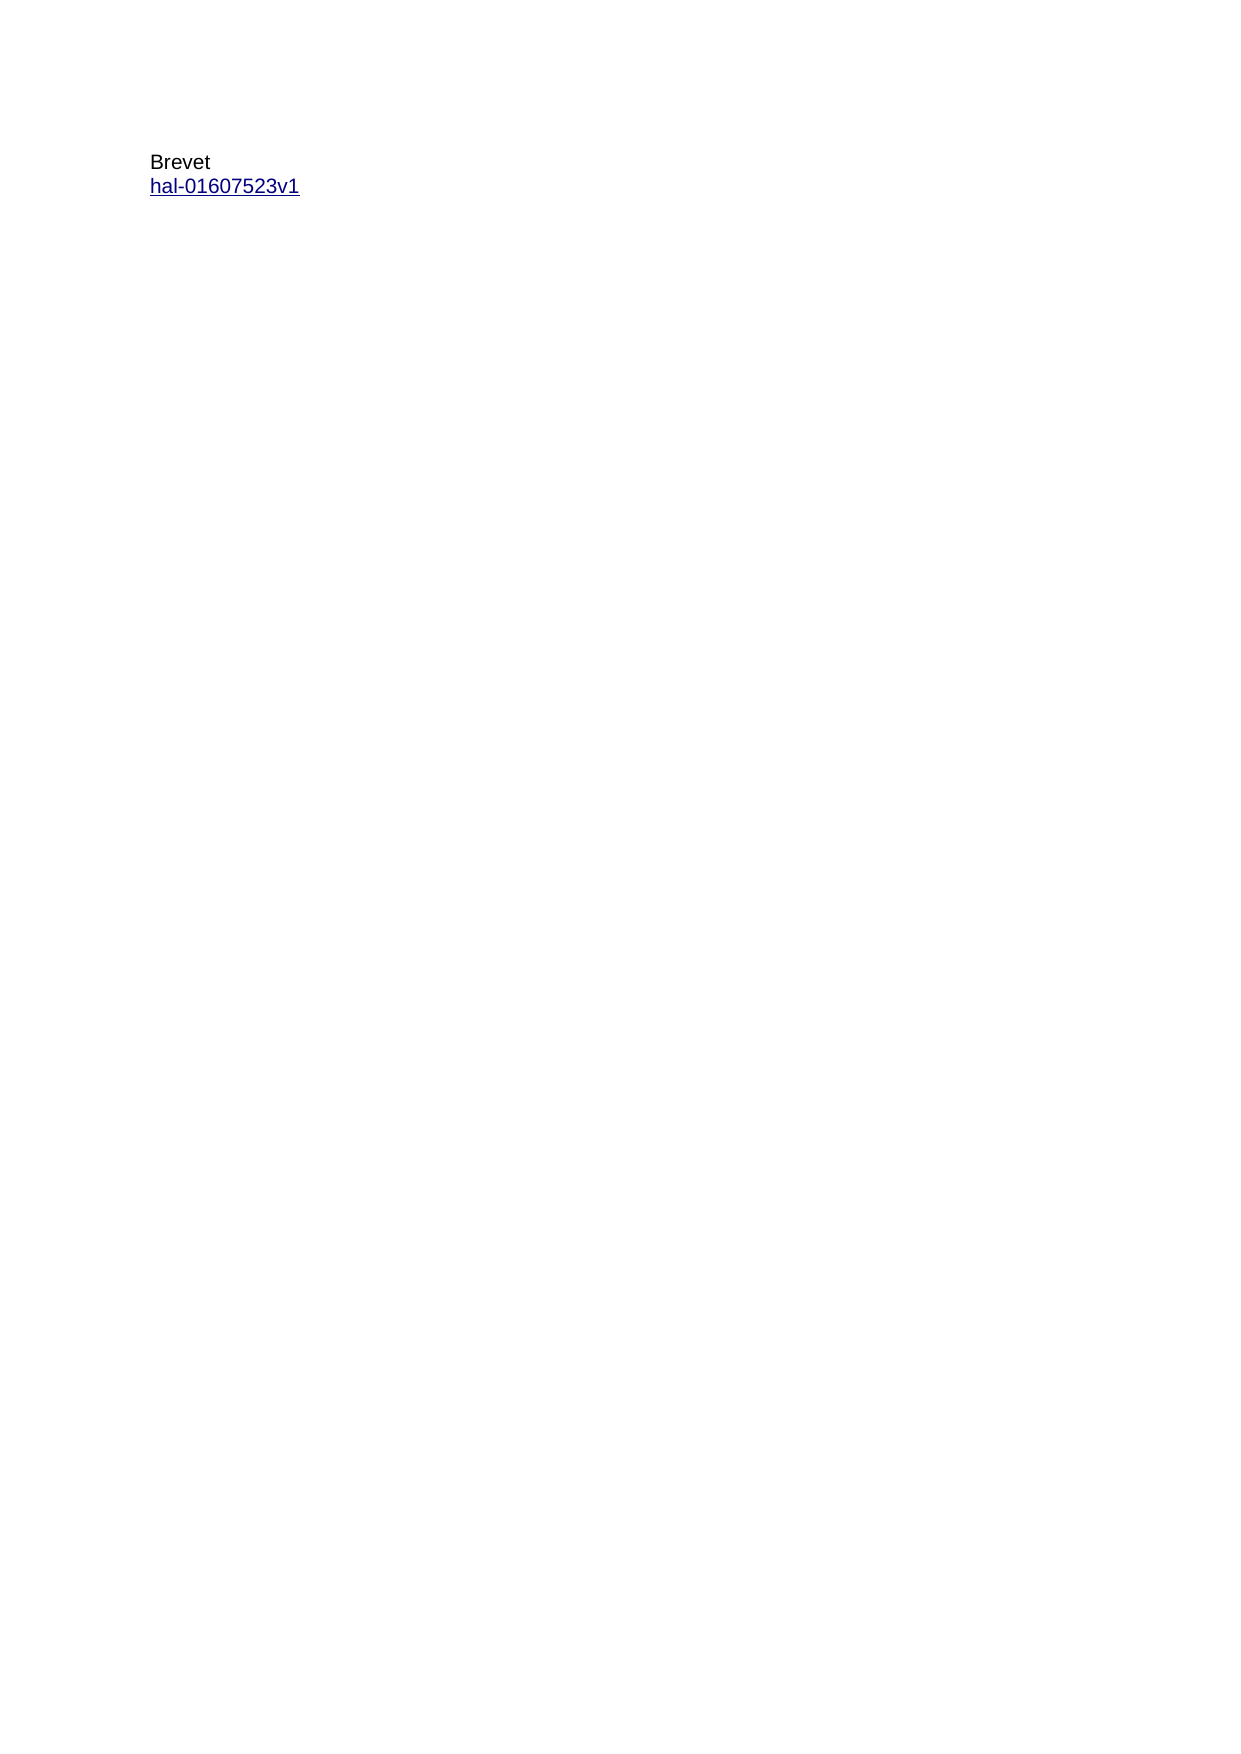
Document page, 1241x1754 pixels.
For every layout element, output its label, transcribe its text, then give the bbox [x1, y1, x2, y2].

table_cell Procédé de détection optique Gabrielle Veronese,V. Senez,Alexis Vlandas,S. Lamant,Bernard Cathalaet al. France, N° de brevet: 17 54926. 2017 Brevet hal-01607523v1 [150, 150, 1090, 198]
